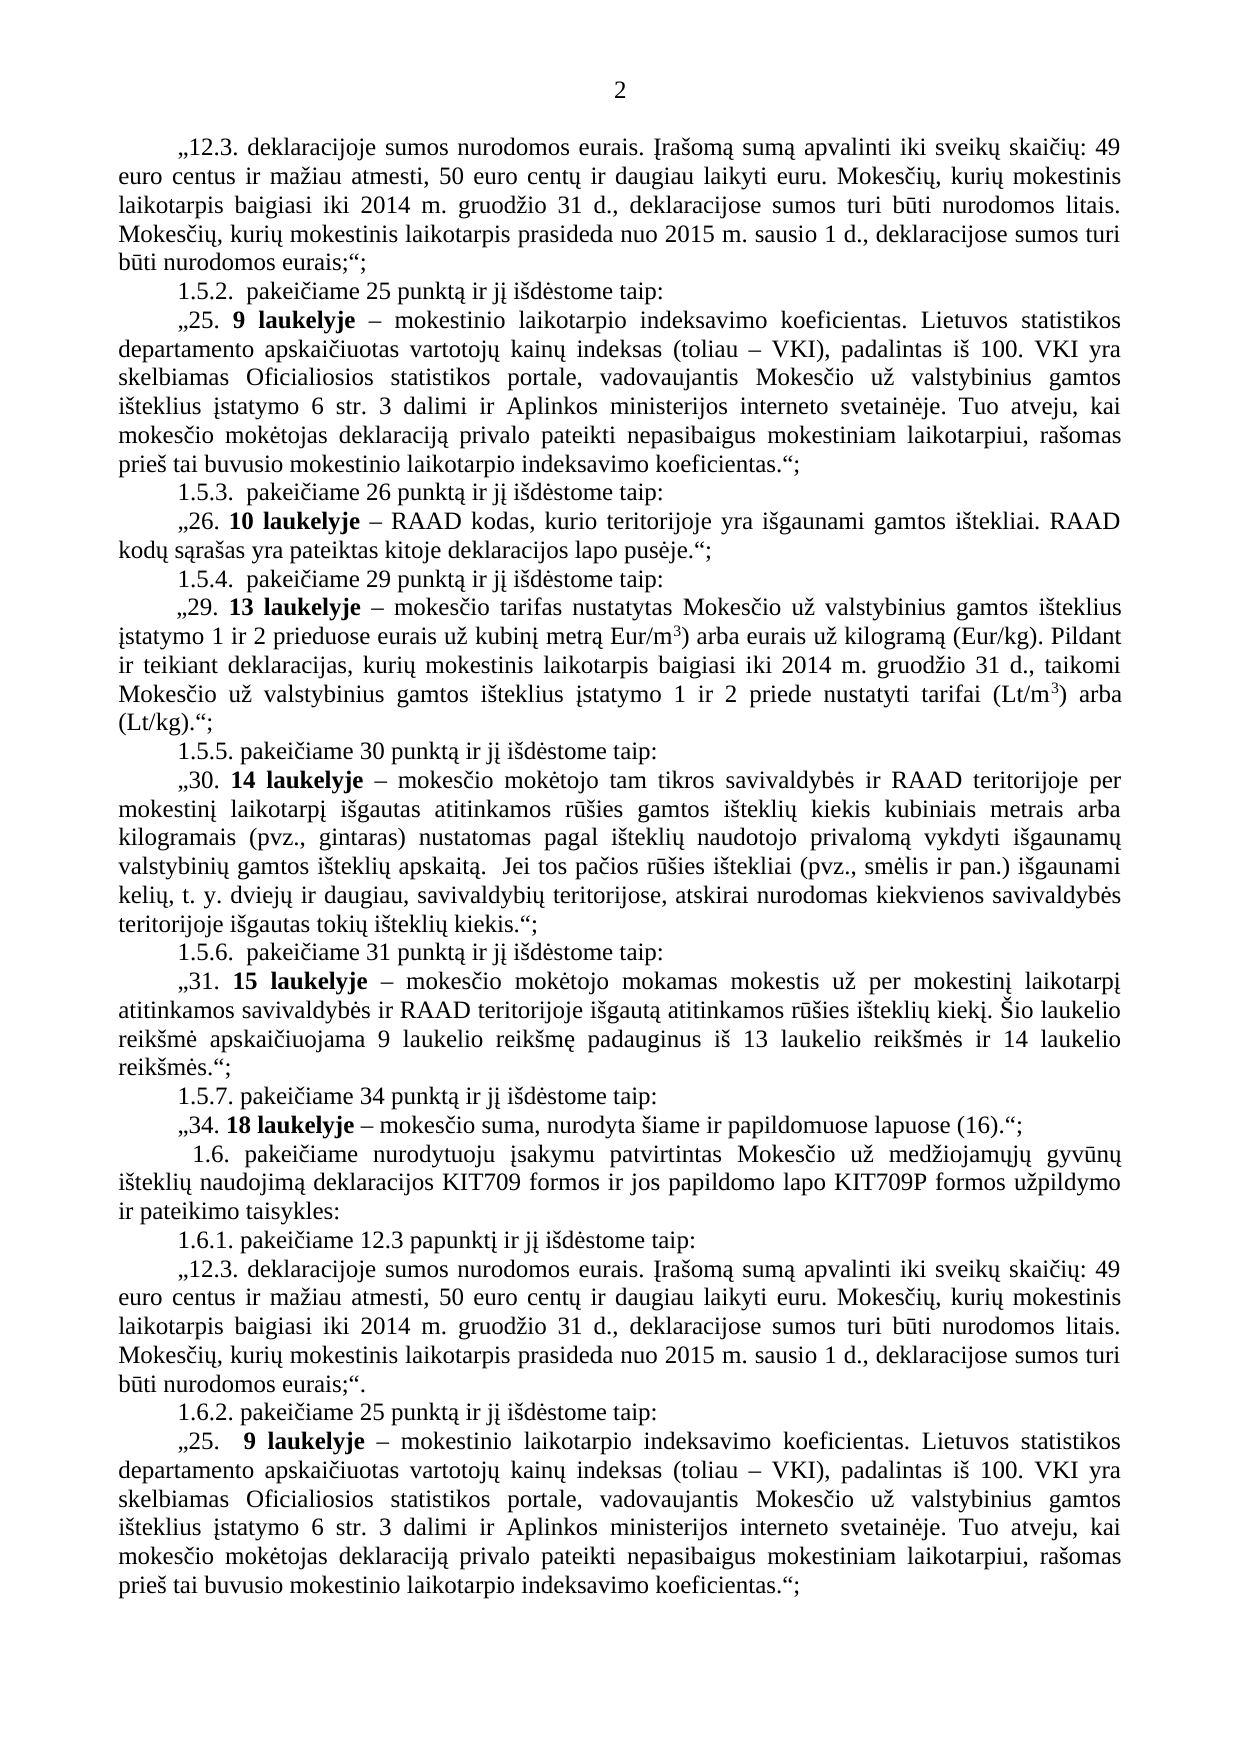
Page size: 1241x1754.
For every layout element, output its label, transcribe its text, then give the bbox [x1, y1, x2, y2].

text „34. 18 laukelyje – mokesčio suma, nurodyta šiame ir papildomuose lapuose (16).“; [118, 1110, 1122, 1139]
text „12.3. deklaracijoje sumos nurodomos eurais. Įrašomą sumą apvalinti iki sveikų skaičių: 49 euro centus ir mažiau atmesti, 50 euro centų ir daugiau laikyti euru. Mokesčių, kurių mokestinis laikotarpis baigiasi iki 2014 m. gruodžio 31 d., deklaracijose sumos turi būti nurodomos litais. Mokesčių, kurių mokestinis laikotarpis prasideda nuo 2015 m. sausio 1 d., deklaracijose sumos turi būti nurodomos eurais;“. [118, 1254, 1122, 1397]
text 1.5.2. pakeičiame 25 punktą ir jį išdėstome taip: [118, 276, 1122, 305]
text 1.6. pakeičiame nurodytuoju įsakymu patvirtintas Mokesčio už medžiojamųjų gyvūnų išteklių naudojimą deklaracijos KIT709 formos ir jos papildomo lapo KIT709P formos užpildymo ir pateikimo taisykles: [118, 1139, 1122, 1225]
text „25. 9 laukelyje – mokestinio laikotarpio indeksavimo koeficientas. Lietuvos statistikos departamento apskaičiuotas vartotojų kainų indeksas (toliau – VKI), padalintas iš 100. VKI yra skelbiamas Oficialiosios statistikos portale, vadovaujantis Mokesčio už valstybinius gamtos išteklius įstatymo 6 str. 3 dalimi ir Aplinkos ministerijos interneto svetainėje. Tuo atveju, kai mokesčio mokėtojas deklaraciją privalo pateikti nepasibaigus mokestiniam laikotarpiui, rašomas prieš tai buvusio mokestinio laikotarpio indeksavimo koeficientas.“; [118, 1426, 1122, 1599]
text „26. 10 laukelyje – RAAD kodas, kurio teritorijoje yra išgaunami gamtos ištekliai. RAAD kodų sąrašas yra pateiktas kitoje deklaracijos lapo pusėje.“; [118, 506, 1122, 564]
text 1.5.5. pakeičiame 30 punktą ir jį išdėstome taip: [118, 736, 1122, 765]
text „30. 14 laukelyje – mokesčio mokėtojo tam tikros savivaldybės ir RAAD teritorijoje per mokestinį laikotarpį išgautas atitinkamos rūšies gamtos išteklių kiekis kubiniais metrais arba kilogramais (pvz., gintaras) nustatomas pagal išteklių naudotojo privalomą vykdyti išgaunamų valstybinių gamtos išteklių apskaitą. Jei tos pačios rūšies ištekliai (pvz., smėlis ir pan.) išgaunami kelių, t. y. dviejų ir daugiau, savivaldybių teritorijose, atskirai nurodomas kiekvienos savivaldybės teritorijoje išgautas tokių išteklių kiekis.“; [118, 765, 1122, 937]
text 1.6.1. pakeičiame 12.3 papunktį ir jį išdėstome taip: [118, 1225, 1122, 1254]
text „25. 9 laukelyje – mokestinio laikotarpio indeksavimo koeficientas. Lietuvos statistikos departamento apskaičiuotas vartotojų kainų indeksas (toliau – VKI), padalintas iš 100. VKI yra skelbiamas Oficialiosios statistikos portale, vadovaujantis Mokesčio už valstybinius gamtos išteklius įstatymo 6 str. 3 dalimi ir Aplinkos ministerijos interneto svetainėje. Tuo atveju, kai mokesčio mokėtojas deklaraciją privalo pateikti nepasibaigus mokestiniam laikotarpiui, rašomas prieš tai buvusio mokestinio laikotarpio indeksavimo koeficientas.“; [118, 305, 1122, 477]
text „29. 13 laukelyje – mokesčio tarifas nustatytas Mokesčio už valstybinius gamtos išteklius įstatymo 1 ir 2 prieduose eurais už kubinį metrą Eur/m3) arba eurais už kilogramą (Eur/kg). Pildant ir teikiant deklaracijas, kurių mokestinis laikotarpis baigiasi iki 2014 m. gruodžio 31 d., taikomi Mokesčio už valstybinius gamtos išteklius įstatymo 1 ir 2 priede nustatyti tarifai (Lt/m3) arba (Lt/kg).“; [118, 592, 1122, 736]
text „12.3. deklaracijoje sumos nurodomos eurais. Įrašomą sumą apvalinti iki sveikų skaičių: 49 euro centus ir mažiau atmesti, 50 euro centų ir daugiau laikyti euru. Mokesčių, kurių mokestinis laikotarpis baigiasi iki 2014 m. gruodžio 31 d., deklaracijose sumos turi būti nurodomos litais. Mokesčių, kurių mokestinis laikotarpis prasideda nuo 2015 m. sausio 1 d., deklaracijose sumos turi būti nurodomos eurais;“; [118, 132, 1122, 276]
text „31. 15 laukelyje – mokesčio mokėtojo mokamas mokestis už per mokestinį laikotarpį atitinkamos savivaldybės ir RAAD teritorijoje išgautą atitinkamos rūšies išteklių kiekį. Šio laukelio reikšmė apskaičiuojama 9 laukelio reikšmę padauginus iš 13 laukelio reikšmės ir 14 laukelio reikšmės.“; [118, 966, 1122, 1081]
text 1.6.2. pakeičiame 25 punktą ir jį išdėstome taip: [118, 1397, 1122, 1426]
text 1.5.3. pakeičiame 26 punktą ir jį išdėstome taip: [118, 477, 1122, 506]
text 1.5.6. pakeičiame 31 punktą ir jį išdėstome taip: [118, 937, 1122, 966]
text 1.5.7. pakeičiame 34 punktą ir jį išdėstome taip: [118, 1081, 1122, 1110]
text 1.5.4. pakeičiame 29 punktą ir jį išdėstome taip: [118, 564, 1122, 592]
